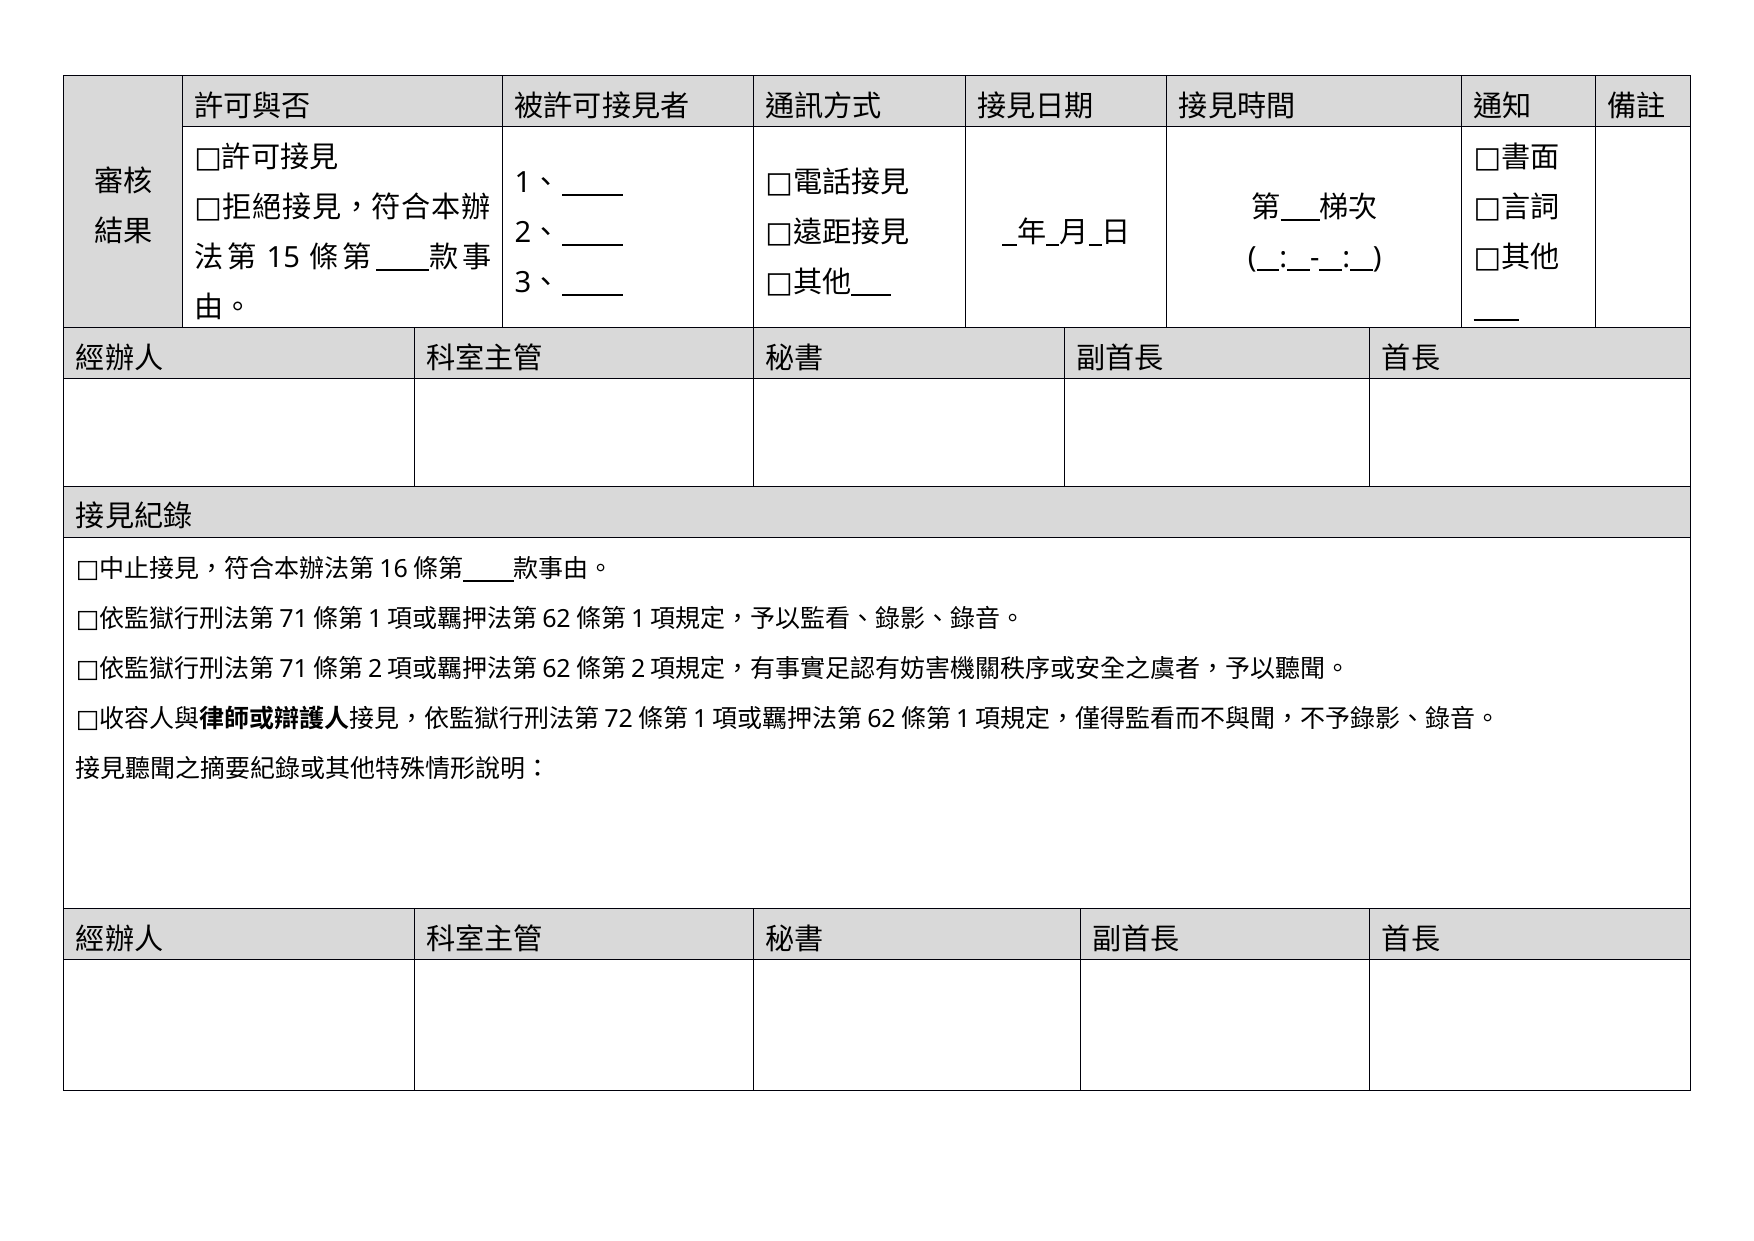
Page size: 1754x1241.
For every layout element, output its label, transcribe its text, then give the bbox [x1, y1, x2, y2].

table_cell 接見時間 [1167, 76, 1461, 126]
table_cell [1370, 379, 1690, 486]
table_cell [503, 127, 753, 327]
table_cell 接見紀錄 [64, 487, 1690, 537]
table_cell [415, 379, 753, 486]
table_cell 首長 [1370, 909, 1690, 959]
table_cell 接見日期 [966, 76, 1166, 126]
table_cell [754, 379, 1064, 486]
table_cell [1081, 960, 1369, 1090]
table_cell □書面 □言詞 □其他 [1462, 127, 1595, 327]
table_cell 副首長 [1065, 328, 1369, 378]
table_cell □中止接見，符合本辦法第16條第 款事由。 □依監獄行刑法第71條第1項或羈押法第62條第1項規定，予以監看、錄影、錄音。 □依監獄行刑法第71條第2項或羈押法第62條第2項規定，有事實足認有妨害機關秩序或安全之虞者，予以聽聞。 □收容人與律師或辯護人接見，依監獄行刑法第72條第1項或羈押法第62條第1項規定，僅得監看而不與聞，不予錄影、錄音。 接見聽聞之摘要紀錄或其他特殊情形說明： [64, 538, 1690, 908]
table_cell □電話接見 □遠距接見 □其他 [754, 127, 965, 327]
table_cell 通訊方式 [754, 76, 965, 126]
table_cell □許可接見 □拒絕接見，符合本辦法第15條第 款事由。 [183, 127, 502, 327]
table_cell 備註 [1596, 76, 1690, 126]
table_cell [754, 960, 1080, 1090]
table_cell 經辦人 [64, 328, 414, 378]
table_cell 秘書 [754, 909, 1080, 959]
table_cell [1065, 379, 1369, 486]
table_cell [64, 379, 414, 486]
table_cell 秘書 [754, 328, 1064, 378]
table_cell 通知 [1462, 76, 1595, 126]
table_cell 第 梯次 ( : - : ) [1167, 127, 1461, 327]
table_cell [1370, 960, 1690, 1090]
table_cell [415, 960, 753, 1090]
table_cell 被許可接見者 [503, 76, 753, 126]
table_cell 首長 [1370, 328, 1690, 378]
table_cell 科室主管 [415, 909, 753, 959]
table_cell 許可與否 [183, 76, 502, 126]
table_cell 審核 結果 [64, 76, 182, 327]
table_cell [1596, 127, 1690, 327]
table_cell 科室主管 [415, 328, 753, 378]
table_cell 副首長 [1081, 909, 1369, 959]
table_cell 年 月 日 [966, 127, 1166, 327]
table_cell 經辦人 [64, 909, 414, 959]
table_cell [64, 960, 414, 1090]
